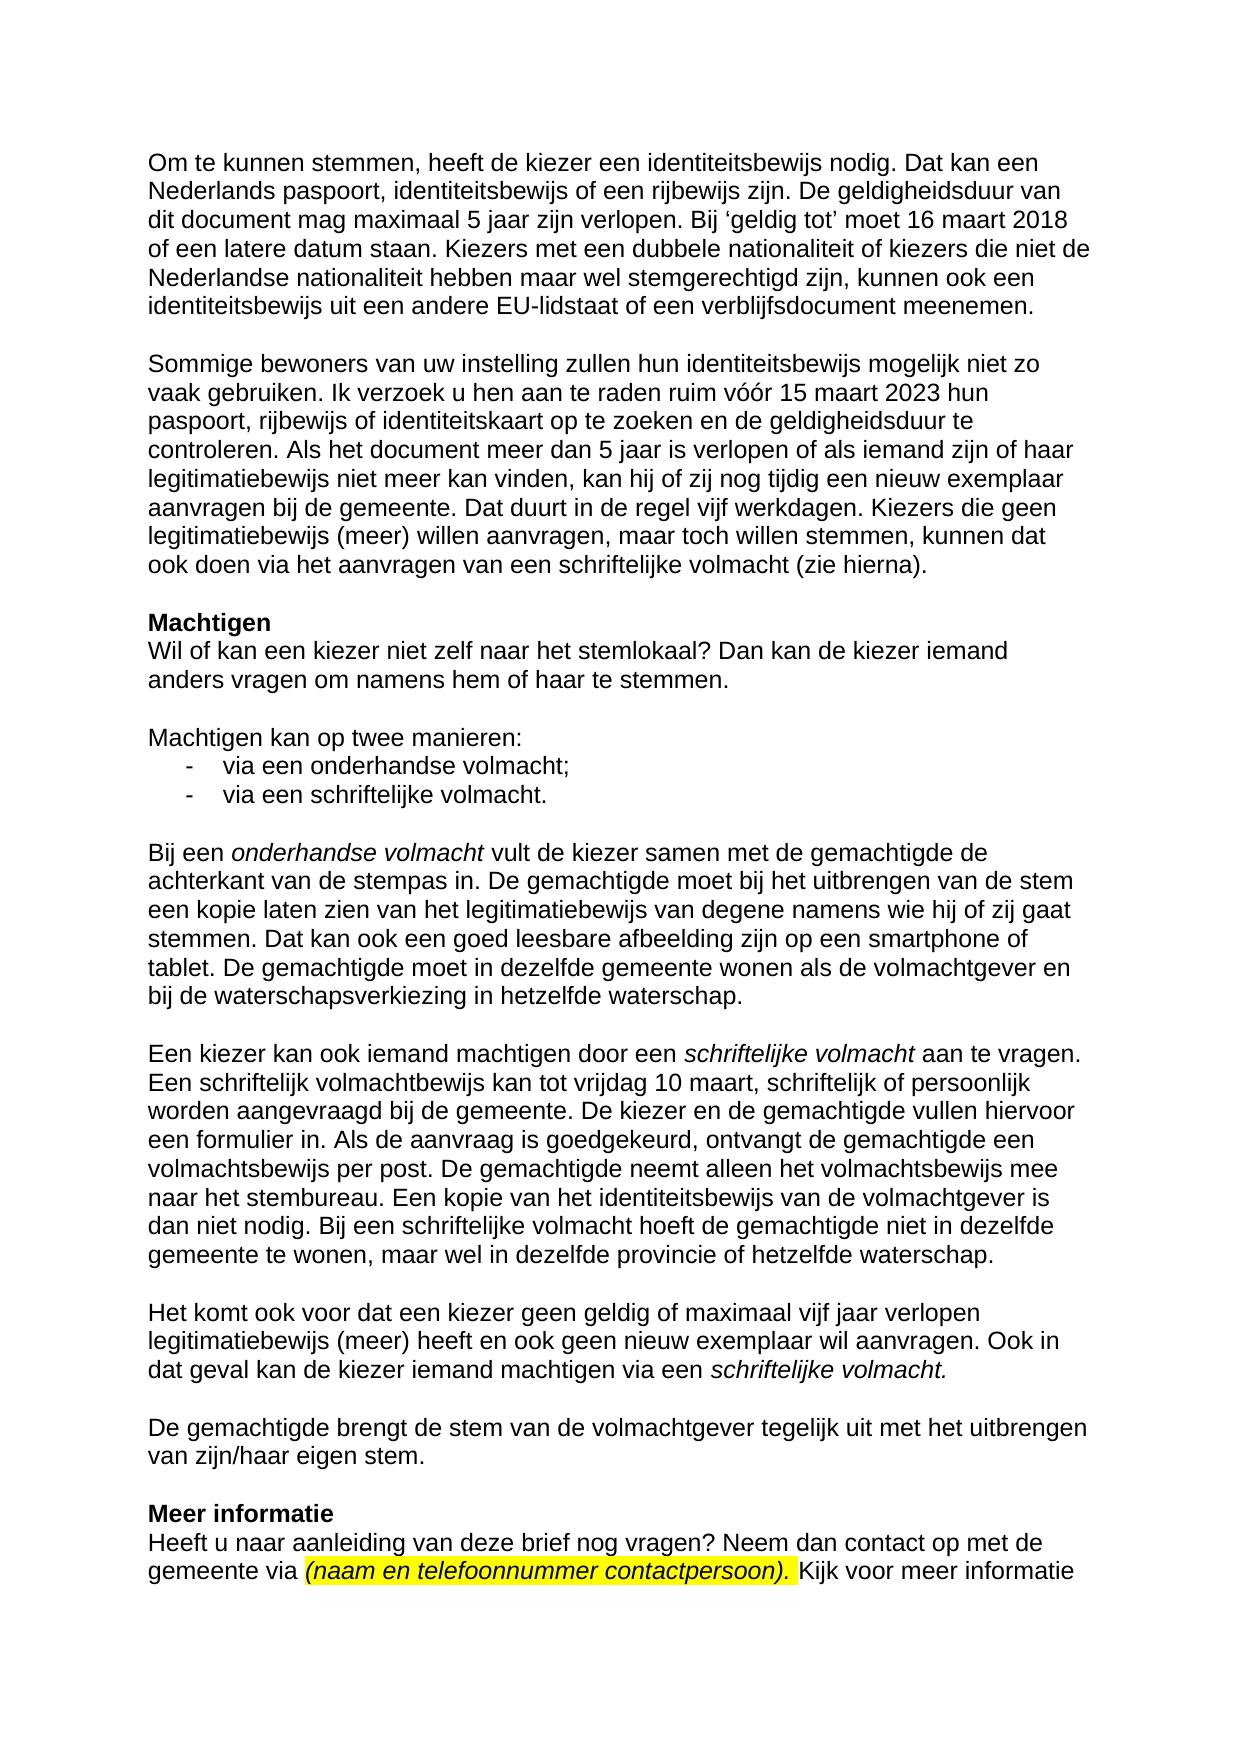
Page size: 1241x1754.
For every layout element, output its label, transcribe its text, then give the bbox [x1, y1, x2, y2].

text Heeft u naar aanleiding van deze brief nog vragen? Neem dan contact op met de gemeente via (naam en telefoonnummer contactpersoon). Kijk voor meer informatie [148, 1528, 1093, 1585]
text Een schriftelijk volmachtbewijs kan tot vrijdag 10 maart, schriftelijk of persoonlijk worden aangevraagd bij de gemeente. De kiezer en de gemachtigde vullen hiervoor een formulier in. Als de aanvraag is goedgekeurd, ontvangt de gemachtigde een volmachtsbewijs per post. De gemachtigde neemt alleen het volmachtsbewijs mee naar het stembureau. Een kopie van het identiteitsbewijs van de volmachtgever is dan niet nodig. Bij een schriftelijke volmacht hoeft de gemachtigde niet in dezelfde gemeente te wonen, maar wel in dezelfde provincie of hetzelfde waterschap. [148, 1068, 1093, 1269]
text Sommige bewoners van uw instelling zullen hun identiteitsbewijs mogelijk niet zo vaak gebruiken. Ik verzoek u hen aan te raden ruim vóór 15 maart 2023 hun paspoort, rijbewijs of identiteitskaart op te zoeken en de geldigheidsduur te controleren. Als het document meer dan 5 jaar is verlopen of als iemand zijn of haar legitimatiebewijs niet meer kan vinden, kan hij of zij nog tijdig een nieuw exemplaar aanvragen bij de gemeente. Dat duurt in de regel vijf werkdagen. Kiezers die geen legitimatiebewijs (meer) willen aanvragen, maar toch willen stemmen, kunnen dat ook doen via het aanvragen van een schriftelijke volmacht (zie hierna). [148, 349, 1093, 579]
text Een kiezer kan ook iemand machtigen door een schriftelijke volmacht aan te vragen. [148, 1039, 1093, 1068]
text Meer informatie [148, 1499, 1093, 1528]
text Machtigen kan op twee manieren: [148, 723, 1093, 751]
text Wil of kan een kiezer niet zelf naar het stemlokaal? Dan kan de kiezer iemand anders vragen om namens hem of haar te stemmen. [148, 636, 1093, 694]
list via een onderhandse volmacht; [185, 751, 1093, 780]
list via een schriftelijke volmacht. [185, 780, 1093, 809]
text Machtigen [148, 608, 1093, 636]
text De gemachtigde brengt de stem van de volmachtgever tegelijk uit met het uitbrengen van zijn/haar eigen stem. [148, 1413, 1093, 1470]
text Bij een onderhandse volmacht vult de kiezer samen met de gemachtigde de achterkant van de stempas in. De gemachtigde moet bij het uitbrengen van de stem een kopie laten zien van het legitimatiebewijs van degene namens wie hij of zij gaat stemmen. Dat kan ook een goed leesbare afbeelding zijn op een smartphone of tablet. De gemachtigde moet in dezelfde gemeente wonen als de volmachtgever en bij de waterschapsverkiezing in hetzelfde waterschap. [148, 838, 1093, 1010]
text Het komt ook voor dat een kiezer geen geldig of maximaal vijf jaar verlopen legitimatiebewijs (meer) heeft en ook geen nieuw exemplaar wil aanvragen. Ook in dat geval kan de kiezer iemand machtigen via een schriftelijke volmacht. [148, 1298, 1093, 1384]
text Om te kunnen stemmen, heeft de kiezer een identiteitsbewijs nodig. Dat kan een Nederlands paspoort, identiteitsbewijs of een rijbewijs zijn. De geldigheidsduur van dit document mag maximaal 5 jaar zijn verlopen. Bij ‘geldig tot’ moet 16 maart 2018 of een latere datum staan. Kiezers met een dubbele nationaliteit of kiezers die niet de Nederlandse nationaliteit hebben maar wel stemgerechtigd zijn, kunnen ook een identiteitsbewijs uit een andere EU-lidstaat of een verblijfsdocument meenemen. [148, 148, 1093, 320]
